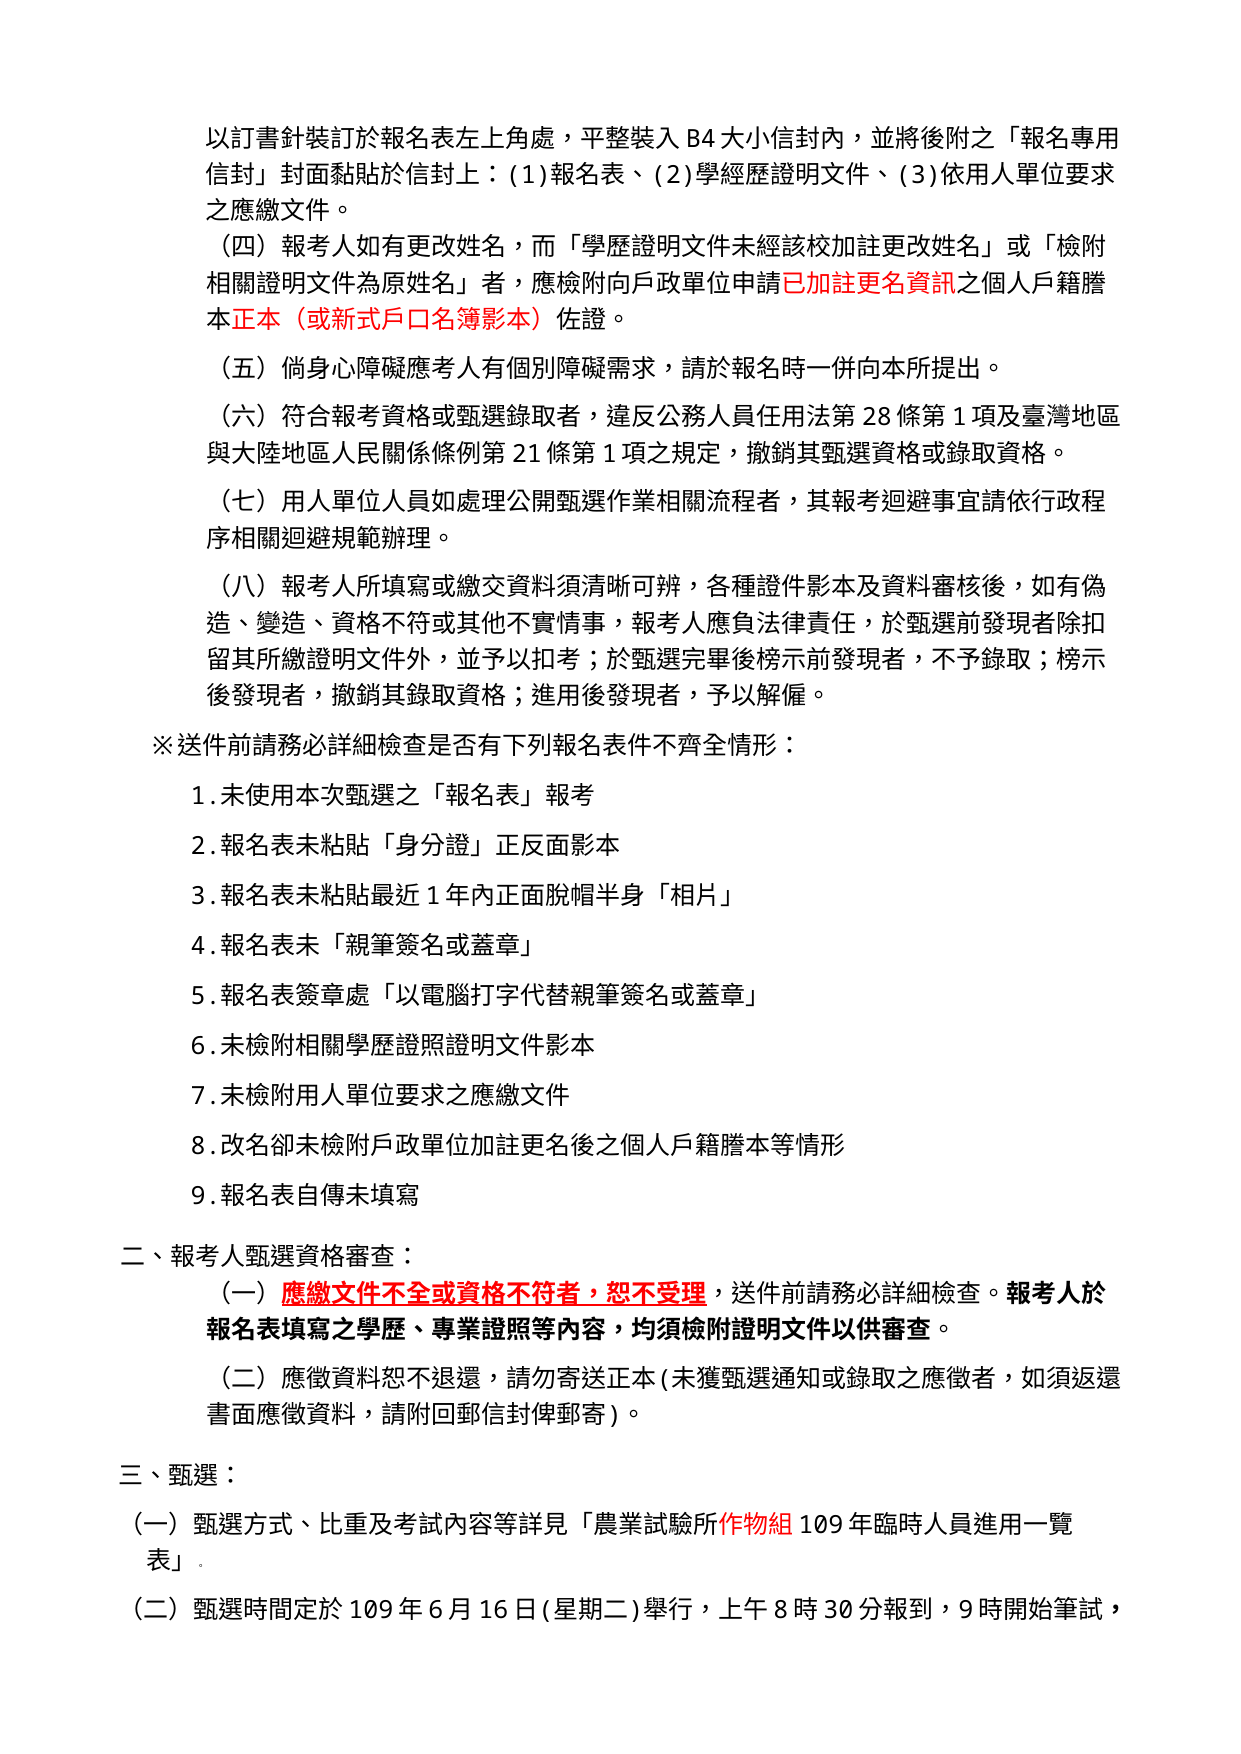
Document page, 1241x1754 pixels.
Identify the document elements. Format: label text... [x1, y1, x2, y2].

text 2.報名表未粘貼「身分證」正反面影本 [148, 824, 1122, 862]
text （六）符合報考資格或甄選錄取者，違反公務人員任用法第28條第1項及臺灣地區與大陸地區人民關係條例第21條第1項之規定，撤銷其甄選資格或錄取資格。 [207, 397, 1122, 469]
text （八）報考人所填寫或繳交資料須清晰可辨，各種證件影本及資料審核後，如有偽造、變造、資格不符或其他不實情事，報考人應負法律責任，於甄選前發現者除扣留其所繳證明文件外，並予以扣考；於甄選完畢後榜示前發現者，不予錄取；榜示後發現者，撤銷其錄取資格；進用後發現者，予以解僱。 [207, 567, 1122, 712]
text 8.改名卻未檢附戶政單位加註更名後之個人戶籍謄本等情形 [148, 1124, 1122, 1162]
text 二、報考人甄選資格審查： [120, 1237, 1122, 1273]
text 6.未檢附相關學歷證照證明文件影本 [148, 1024, 1122, 1062]
text ※送件前請務必詳細檢查是否有下列報名表件不齊全情形： [148, 724, 1122, 762]
text （二）甄選時間定於109年6月16日(星期二)舉行，上午8時30分報到，9時開始筆試，隨後為實務操作及面試，地點均在作物組(臺中市霧峰區豐正路189號)。 [118, 1589, 1122, 1626]
text （七）用人單位人員如處理公開甄選作業相關流程者，其報考迴避事宜請依行政程序相關迴避規範辦理。 [207, 482, 1122, 554]
text 三、甄選： [118, 1456, 1122, 1492]
text 3.報名表未粘貼最近1年內正面脫帽半身「相片」 [148, 874, 1122, 912]
text 以訂書針裝訂於報名表左上角處，平整裝入B4大小信封內，並將後附之「報名專用信封」封面黏貼於信封上：(1)報名表、(2)學經歷證明文件、(3)依用人單位要求之應繳文件。 [206, 118, 1122, 227]
text （五）倘身心障礙應考人有個別障礙需求，請於報名時一併向本所提出。 [207, 348, 1122, 384]
text 1.未使用本次甄選之「報名表」報考 [148, 774, 1122, 812]
text 7.未檢附用人單位要求之應繳文件 [148, 1074, 1122, 1112]
text 9.報名表自傳未填寫 [148, 1174, 1122, 1212]
text （一）應繳文件不全或資格不符者，恕不受理，送件前請務必詳細檢查。報考人於報名表填寫之學歷、專業證照等內容，均須檢附證明文件以供審查。 [207, 1273, 1122, 1346]
text （四）報考人如有更改姓名，而「學歷證明文件未經該校加註更改姓名」或「檢附相關證明文件為原姓名」者，應檢附向戶政單位申請已加註更名資訊之個人戶籍謄本正本（或新式戶口名簿影本）佐證。 [207, 227, 1122, 336]
text 4.報名表未「親筆簽名或蓋章」 [148, 924, 1122, 962]
text （一）甄選方式、比重及考試內容等詳見「農業試驗所作物組109年臨時人員進用一覽表」。 [118, 1504, 1122, 1577]
text 5.報名表簽章處「以電腦打字代替親筆簽名或蓋章」 [148, 974, 1122, 1012]
text （二）應徵資料恕不退還，請勿寄送正本(未獲甄選通知或錄取之應徵者，如須返還書面應徵資料，請附回郵信封俾郵寄)。 [207, 1358, 1122, 1431]
